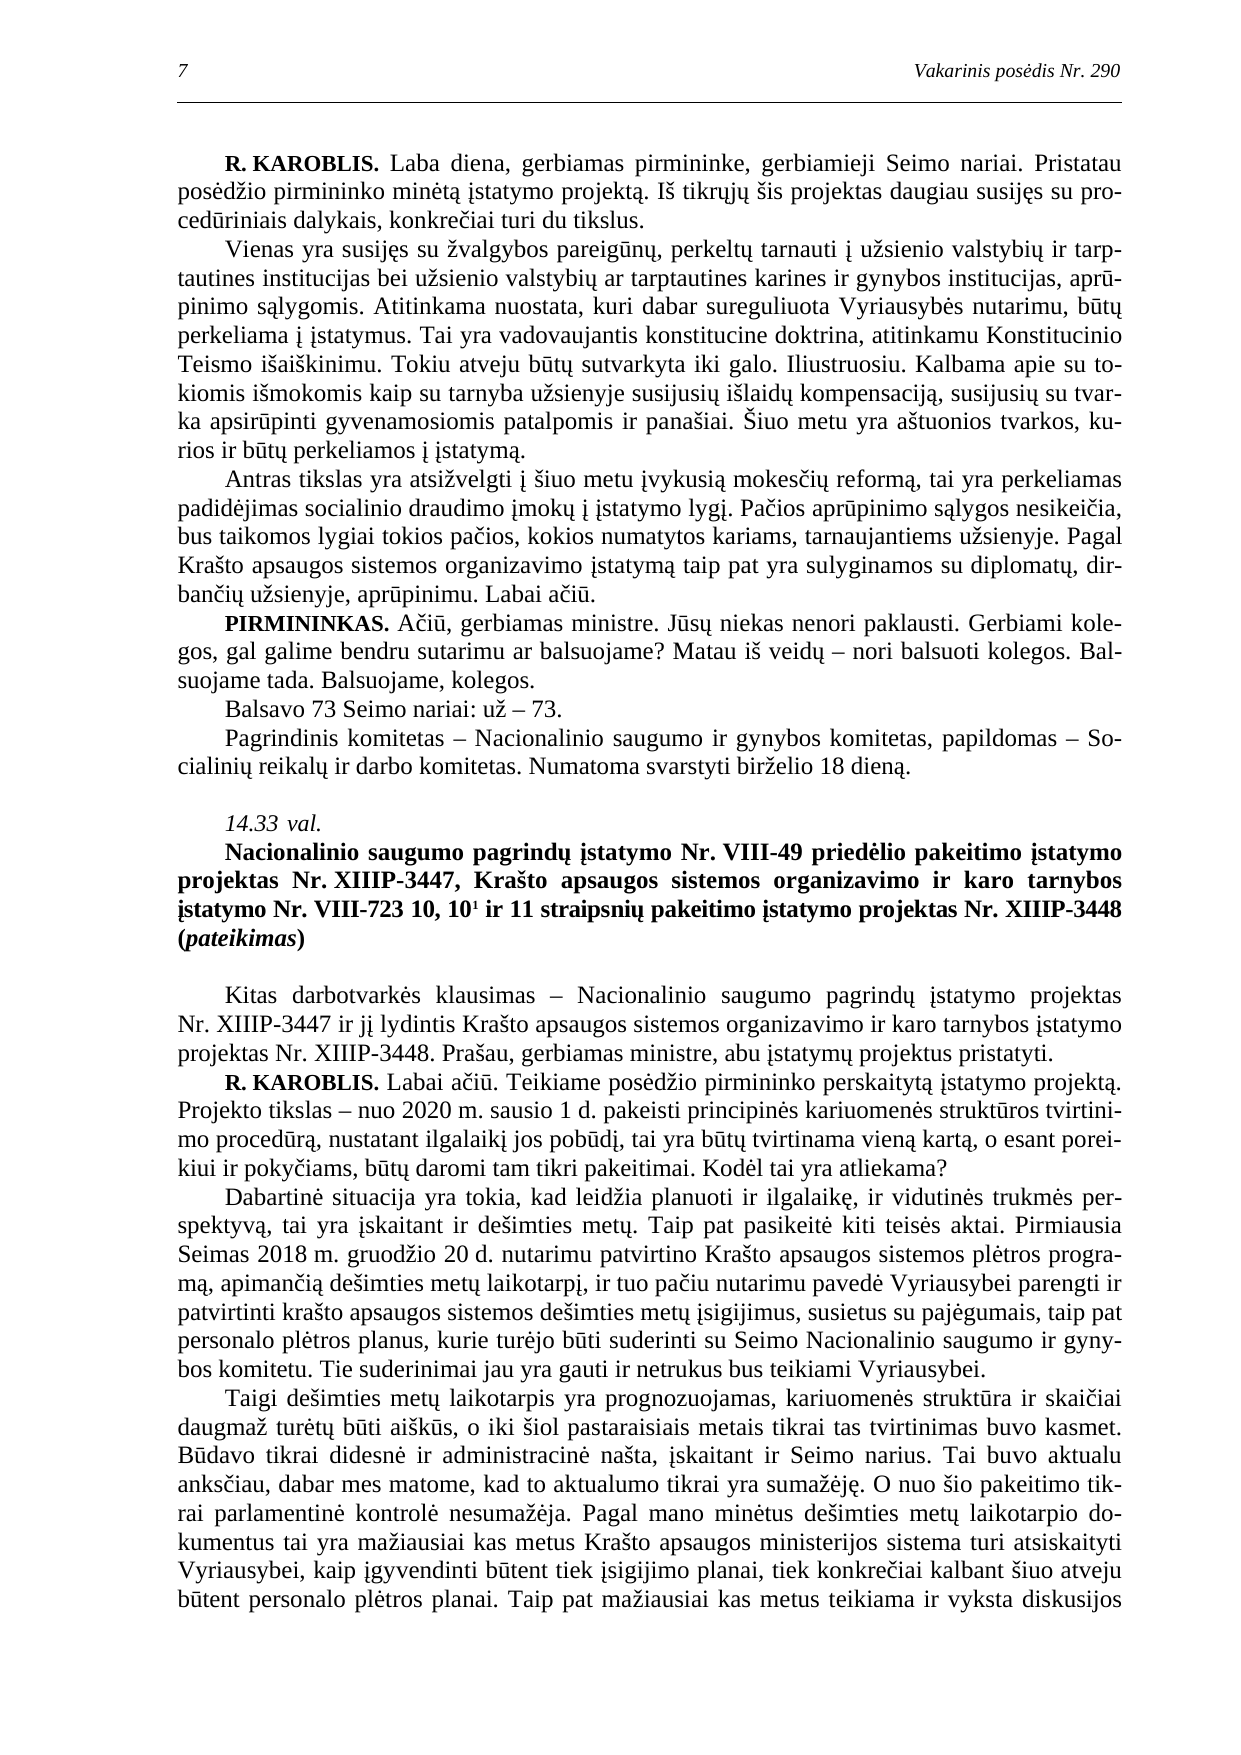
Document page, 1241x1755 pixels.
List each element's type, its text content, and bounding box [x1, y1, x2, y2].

text Bal­sa­vo 73 Sei­mo na­riai: už – 73. [177, 694, 1122, 723]
text Da­bar­ti­nė si­tu­a­ci­ja yra to­kia, kad lei­džia pla­nuo­ti ir il­ga­lai­kę, ir vi­du­ti­nės truk­mės per­spek­ty­vą, tai yra įskai­tant ir de­šim­ties me­tų. Taip pat pa­si­kei­tė ki­ti tei­sės ak­tai. Pir­miau­sia Sei­mas 2018 m. gruo­džio 20 d. nu­ta­ri­mu pa­tvir­ti­no Kraš­to ap­sau­gos sis­te­mos plėt­ros pro­gra­mą, ap­iman­čią de­šim­ties me­tų lai­ko­tar­pį, ir tuo pa­čiu nu­ta­ri­mu pa­ve­dė Vy­riau­sy­bei pa­reng­ti ir pa­tvir­tin­ti kraš­to ap­sau­gos sis­te­mos de­šim­ties me­tų įsi­gi­ji­mus, su­sie­tus su pa­jė­gu­mais, taip pat per­so­na­lo plėt­ros pla­nus, ku­rie tu­rė­jo bū­ti su­de­rin­ti su Sei­mo Na­cio­na­li­nio sau­gu­mo ir gy­ny­bos ko­mi­te­tu. Tie su­de­ri­ni­mai jau yra gau­ti ir ne­tru­kus bus tei­kia­mi Vy­riau­sy­bei. [177, 1182, 1122, 1383]
text R. KAROBLIS. La­ba die­na, ger­bia­mas pir­mi­nin­ke, ger­bia­mie­ji Sei­mo na­riai. Pri­sta­tau po­sė­džio pir­mi­nin­ko mi­nė­tą įsta­ty­mo pro­jek­tą. Iš tik­rų­jų šis pro­jek­tas dau­giau su­si­jęs su pro­ce­dū­ri­niais da­ly­kais, kon­kre­čiai tu­ri du tiks­lus. [177, 148, 1122, 234]
text 14.33 val. [224, 809, 1122, 837]
text Ant­ras tiks­las yra at­si­žvelg­ti į šiuo me­tu įvy­ku­sią mo­kes­čių re­for­mą, tai yra per­ke­lia­mas pa­di­dė­ji­mas so­cia­li­nio drau­di­mo įmo­kų į įsta­ty­mo ly­gį. Pa­čios ap­rū­pi­ni­mo są­ly­gos ne­si­kei­čia, bus tai­ko­mos ly­giai to­kios pa­čios, ko­kios nu­ma­ty­tos ka­riams, tar­nau­jan­tiems už­sie­ny­je. Pa­gal Kraš­to ap­sau­gos sis­te­mos or­ga­ni­za­vi­mo įsta­ty­mą taip pat yra su­ly­gi­na­mos su di­plo­ma­tų, dir­ban­čių už­sie­ny­je, ap­rū­pi­ni­mu. La­bai ačiū. [177, 464, 1122, 608]
text Vie­nas yra su­si­jęs su žval­gy­bos pa­rei­gū­nų, per­kel­tų tar­nau­ti į už­sie­nio vals­ty­bių ir tarp­tau­ti­nes ins­ti­tu­ci­jas bei už­sie­nio vals­ty­bių ar tarp­tau­ti­nes ka­ri­nes ir gy­ny­bos ins­ti­tu­ci­jas, ap­rū­pi­ni­mo są­ly­go­mis. Ati­tin­ka­ma nuo­sta­ta, ku­ri da­bar su­re­gu­liuo­ta Vy­riau­sy­bės nu­ta­ri­mu, bū­tų per­ke­lia­ma į įsta­ty­mus. Tai yra va­do­vau­jan­tis kon­sti­tu­ci­ne dok­tri­na, ati­tin­ka­mu Kon­sti­tu­ci­nio Teis­mo iš­aiš­ki­ni­mu. To­kiu at­ve­ju bū­tų su­tvar­ky­ta iki ga­lo. Iliust­ruo­siu. Kal­ba­ma apie su to­kio­mis iš­mo­ko­mis kaip su tar­ny­ba už­sie­ny­je su­si­ju­sių iš­lai­dų kom­pen­sa­ci­ją, su­si­ju­sių su tvar­ka ap­si­rū­pin­ti gy­ve­na­mo­sio­mis pa­tal­po­mis ir pa­na­šiai. Šiuo me­tu yra aš­tuo­nios tvar­kos, ku­rios ir bū­tų per­ke­lia­mos į įsta­ty­mą. [177, 234, 1122, 464]
text Pa­grin­di­nis ko­mi­te­tas – Na­cio­na­li­nio sau­gu­mo ir gy­ny­bos ko­mi­te­tas, pa­pil­do­mas – So­cia­li­nių rei­ka­lų ir dar­bo ko­mi­te­tas. Nu­ma­to­ma svars­ty­ti bir­že­lio 18 die­ną. [177, 723, 1122, 780]
text Ki­tas dar­bo­tvarkės klau­si­mas – Na­cio­na­li­nio sau­gu­mo pa­grin­dų įsta­ty­mo pro­jek­tas Nr. XIIIP-3447 ir jį ly­din­tis Kraš­to ap­sau­gos sis­te­mos or­ga­ni­za­vi­mo ir ka­ro tar­ny­bos įsta­ty­mo pro­jek­tas Nr. XIIIP-3448. Pra­šau, ger­bia­mas mi­nist­re, abu įsta­ty­mų pro­jek­tus pri­sta­ty­ti. [177, 980, 1122, 1067]
text R. KAROBLIS. La­bai ačiū. Tei­kia­me po­sė­džio pir­mi­nin­ko per­skai­ty­tą įsta­ty­mo pro­jek­tą. Pro­jek­to tiks­las – nuo 2020 m. sau­sio 1 d. pa­keis­ti prin­ci­pi­nės ka­riuo­me­nės struk­tū­ros tvir­ti­ni­mo pro­ce­dū­rą, nu­sta­tant il­ga­lai­kį jos po­bū­dį, tai yra bū­tų tvir­ti­na­ma vie­ną kar­tą, o esant po­rei­kiui ir po­ky­čiams, bū­tų da­ro­mi tam tik­ri pa­kei­ti­mai. Ko­dėl tai yra at­lie­ka­ma? [177, 1067, 1122, 1182]
text Na­cio­na­li­nio sau­gu­mo pa­grin­dų įsta­ty­mo Nr. VIII-49 prie­dė­lio pa­kei­ti­mo įsta­ty­mo pro­jek­tas Nr. XIIIP-3447, Kraš­to ap­sau­gos sis­te­mos or­ga­ni­za­vi­mo ir ka­ro tar­ny­bos įstaty­mo Nr. VIII-723 10, 101 ir 11 straips­nių pa­kei­ti­mo įsta­ty­mo pro­jek­tas Nr. XIIIP-3448 (pa­tei­ki­mas) [177, 837, 1122, 952]
text PIRMININKAS. Ačiū, ger­bia­mas mi­nist­re. Jū­sų nie­kas ne­no­ri pa­klaus­ti. Ger­bia­mi ko­le­gos, gal ga­li­me ben­dru su­ta­ri­mu ar bal­suo­ja­me? Ma­tau iš vei­dų – no­ri bal­suo­ti ko­le­gos. Bal­suo­ja­me ta­da. Bal­suo­ja­me, ko­le­gos. [177, 608, 1122, 694]
text Tai­gi de­šim­ties me­tų lai­ko­tar­pis yra prog­no­zuo­ja­mas, ka­riuo­me­nės struk­tū­ra ir skai­čiai daug­maž tu­rė­tų bū­ti aiš­kūs, o iki šiol pas­ta­rai­siais me­tais tik­rai tas tvir­ti­ni­mas bu­vo kas­met. Bū­da­vo tik­rai di­des­nė ir ad­mi­nist­ra­ci­nė naš­ta, įskai­tant ir Sei­mo na­rius. Tai bu­vo ak­tu­a­lu anks­čiau, da­bar mes ma­to­me, kad to ak­tu­a­lu­mo tik­rai yra su­ma­žė­ję. O nuo šio pa­kei­ti­mo tik­rai par­la­men­ti­nė kon­tro­lė ne­su­ma­žė­ja. Pa­gal ma­no mi­nė­tus de­šim­ties me­tų lai­ko­tar­pio do­kumen­tus tai yra ma­žiau­siai kas me­tus Kraš­to ap­sau­gos mi­nis­te­ri­jos sis­te­ma tu­ri at­si­skai­ty­ti Vy­riau­sy­bei, kaip įgy­ven­din­ti bū­tent tiek įsi­gi­ji­mo pla­nai, tiek kon­kre­čiai kal­bant šiuo at­ve­ju bū­tent per­so­na­lo plėt­ros pla­nai. Taip pat ma­žiau­siai kas me­tus tei­kia­ma ir vyks­ta dis­ku­si­jos [177, 1383, 1122, 1613]
